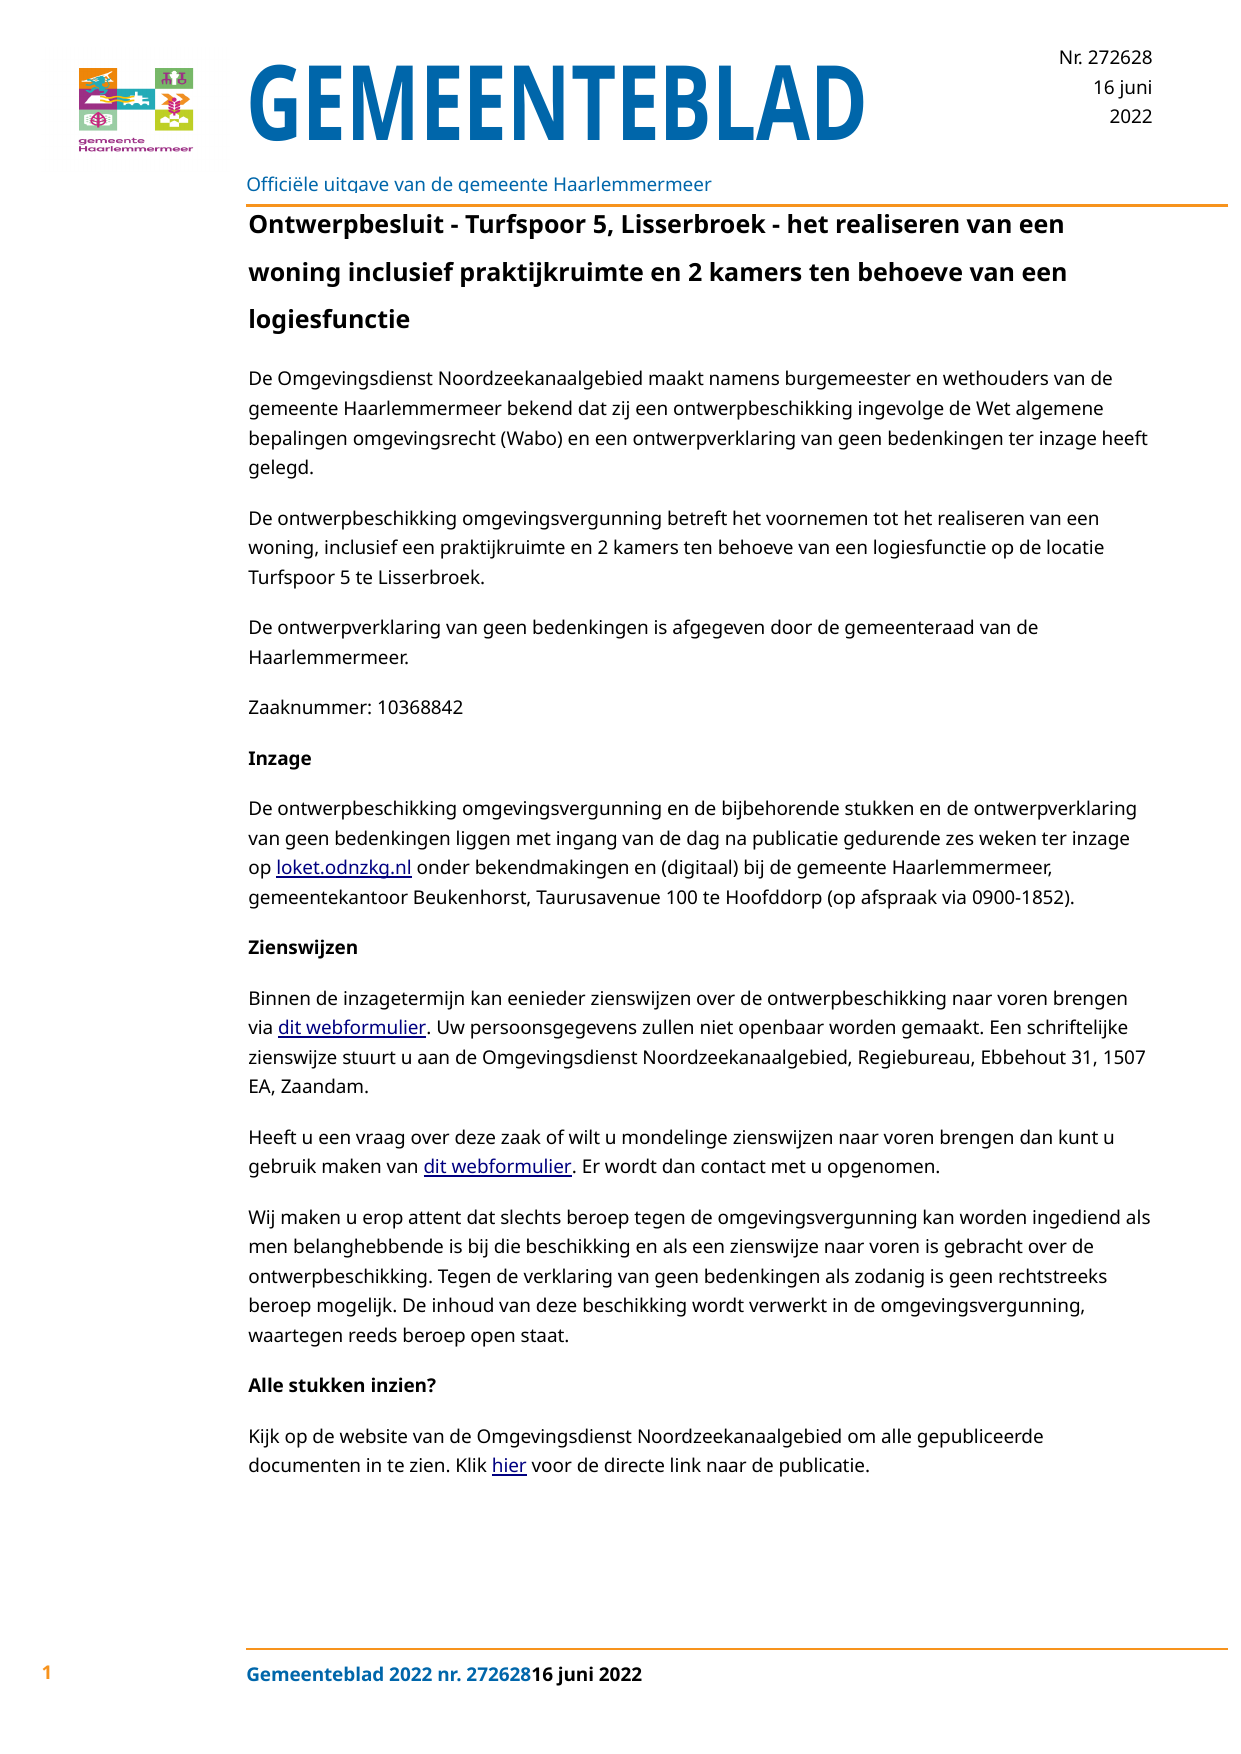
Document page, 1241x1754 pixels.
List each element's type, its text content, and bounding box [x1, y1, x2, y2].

text De ontwerpbeschikking omgevingsvergunning betreft het voornemen tot het realiseren van een woning, inclusief een praktijkruimte en 2 kamers ten behoeve van een logiesfunctie op de locatie Turfspoor 5 te Lisserbroek. [248, 505, 1152, 589]
text Zaaknummer: 10368842 [248, 694, 1152, 720]
picture [41, 47, 231, 172]
text Ontwerpbesluit - Turfspoor 5, Lisserbroek - het realiseren van een woning inclusief praktijkruimte en 2 kamers ten behoeve van een logiesfunctie [248, 207, 1152, 336]
text De Omgevingsdienst Noordzeekanaalgebied maakt namens burgemeester en wethouders van de gemeente Haarlemmermeer bekend dat zij een ontwerpbeschikking ingevolge de Wet algemene bepalingen omgevingsrecht (Wabo) en een ontwerpverklaring van geen bedenkingen ter inzage heeft gelegd. [248, 366, 1152, 480]
text Wij maken u erop attent dat slechts beroep tegen de omgevingsvergunning kan worden ingediend als men belanghebbende is bij die beschikking en als een zienswijze naar voren is gebracht over de ontwerpbeschikking. Tegen de verklaring van geen bedenkingen als zodanig is geen rechtstreeks beroep mogelijk. De inhoud van deze beschikking wordt verwerkt in de omgevingsvergunning, waartegen reeds beroep open staat. [248, 1204, 1152, 1348]
text De ontwerpverklaring van geen bedenkingen is afgegeven door de gemeenteraad van de Haarlemmermeer. [248, 614, 1152, 669]
text Alle stukken inzien? [248, 1373, 1152, 1398]
text Inzage [248, 745, 1152, 770]
text Zienswijzen [248, 934, 1152, 960]
text Heeft u een vraag over deze zaak of wilt u mondelinge zienswijzen naar voren brengen dan kunt u gebruik maken van dit webformulier. Er wordt dan contact met u opgenomen. [248, 1124, 1152, 1179]
text Kijk op de website van de Omgevingsdienst Noordzeekanaalgebied om alle gepubliceerde documenten in te zien. Klik hier voor de directe link naar de publicatie. [248, 1423, 1152, 1478]
text Binnen de inzagetermijn kan eenieder zienswijzen over de ontwerpbeschikking naar voren brengen via dit webformulier. Uw persoonsgegevens zullen niet openbaar worden gemaakt. Een schriftelijke zienswijze stuurt u aan de Omgevingsdienst Noordzeekanaalgebied, Regiebureau, Ebbehout 31, 1507 EA, Zaandam. [248, 985, 1152, 1099]
text De ontwerpbeschikking omgevingsvergunning en de bijbehorende stukken en de ontwerpverklaring van geen bedenkingen liggen met ingang van de dag na publicatie gedurende zes weken ter inzage op loket.odnzkg.nl onder bekendmakingen en (digitaal) bij de gemeente Haarlemmermeer, gemeentekantoor Beukenhorst, Taurusavenue 100 te Hoofddorp (op afspraak via 0900-1852). [248, 795, 1152, 909]
